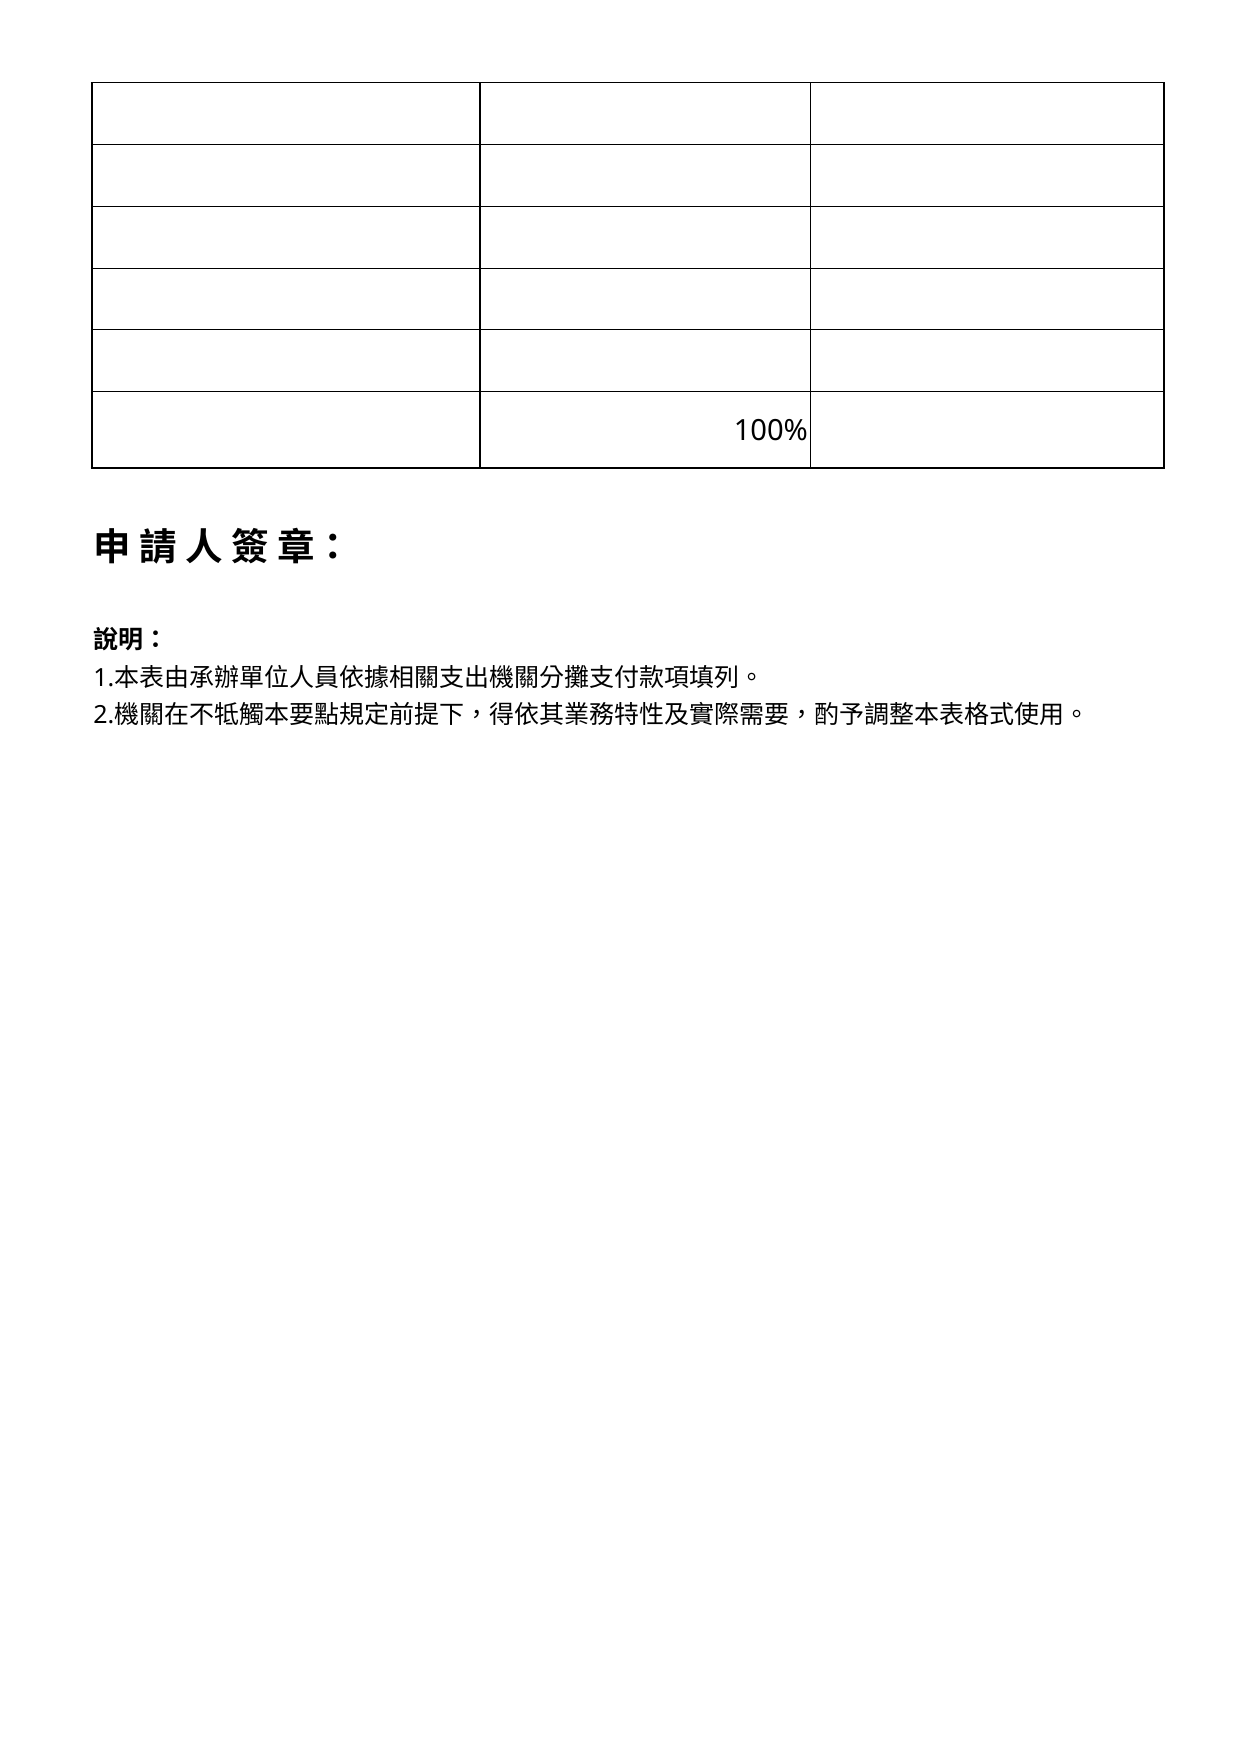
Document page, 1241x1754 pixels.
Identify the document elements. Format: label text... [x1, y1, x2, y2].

table_cell [93, 330, 479, 391]
table_cell [481, 207, 810, 267]
table_cell [93, 392, 479, 467]
table_cell [811, 83, 1163, 144]
table_cell [811, 207, 1163, 267]
table_cell [481, 269, 810, 329]
table_cell [481, 145, 810, 206]
table_cell [811, 145, 1163, 206]
table_cell [93, 269, 479, 329]
table_cell [811, 269, 1163, 329]
table_cell [811, 330, 1163, 391]
table_cell [811, 392, 1163, 467]
table_cell [481, 330, 810, 391]
text 2.機關在不牴觸本要點規定前提下，得依其業務特性及實際需要，酌予調整本表格式使用。 [93, 694, 1122, 732]
text 1.本表由承辦單位人員依據相關支出機關分攤支付款項填列。 [93, 657, 1122, 694]
table_cell 100% [481, 392, 810, 467]
text 申 請 人 簽 章： [93, 507, 1122, 582]
table_cell [481, 83, 810, 144]
table_cell [93, 83, 479, 144]
table_cell [93, 207, 479, 267]
table_cell [93, 145, 479, 206]
text 說明： [93, 619, 1122, 657]
